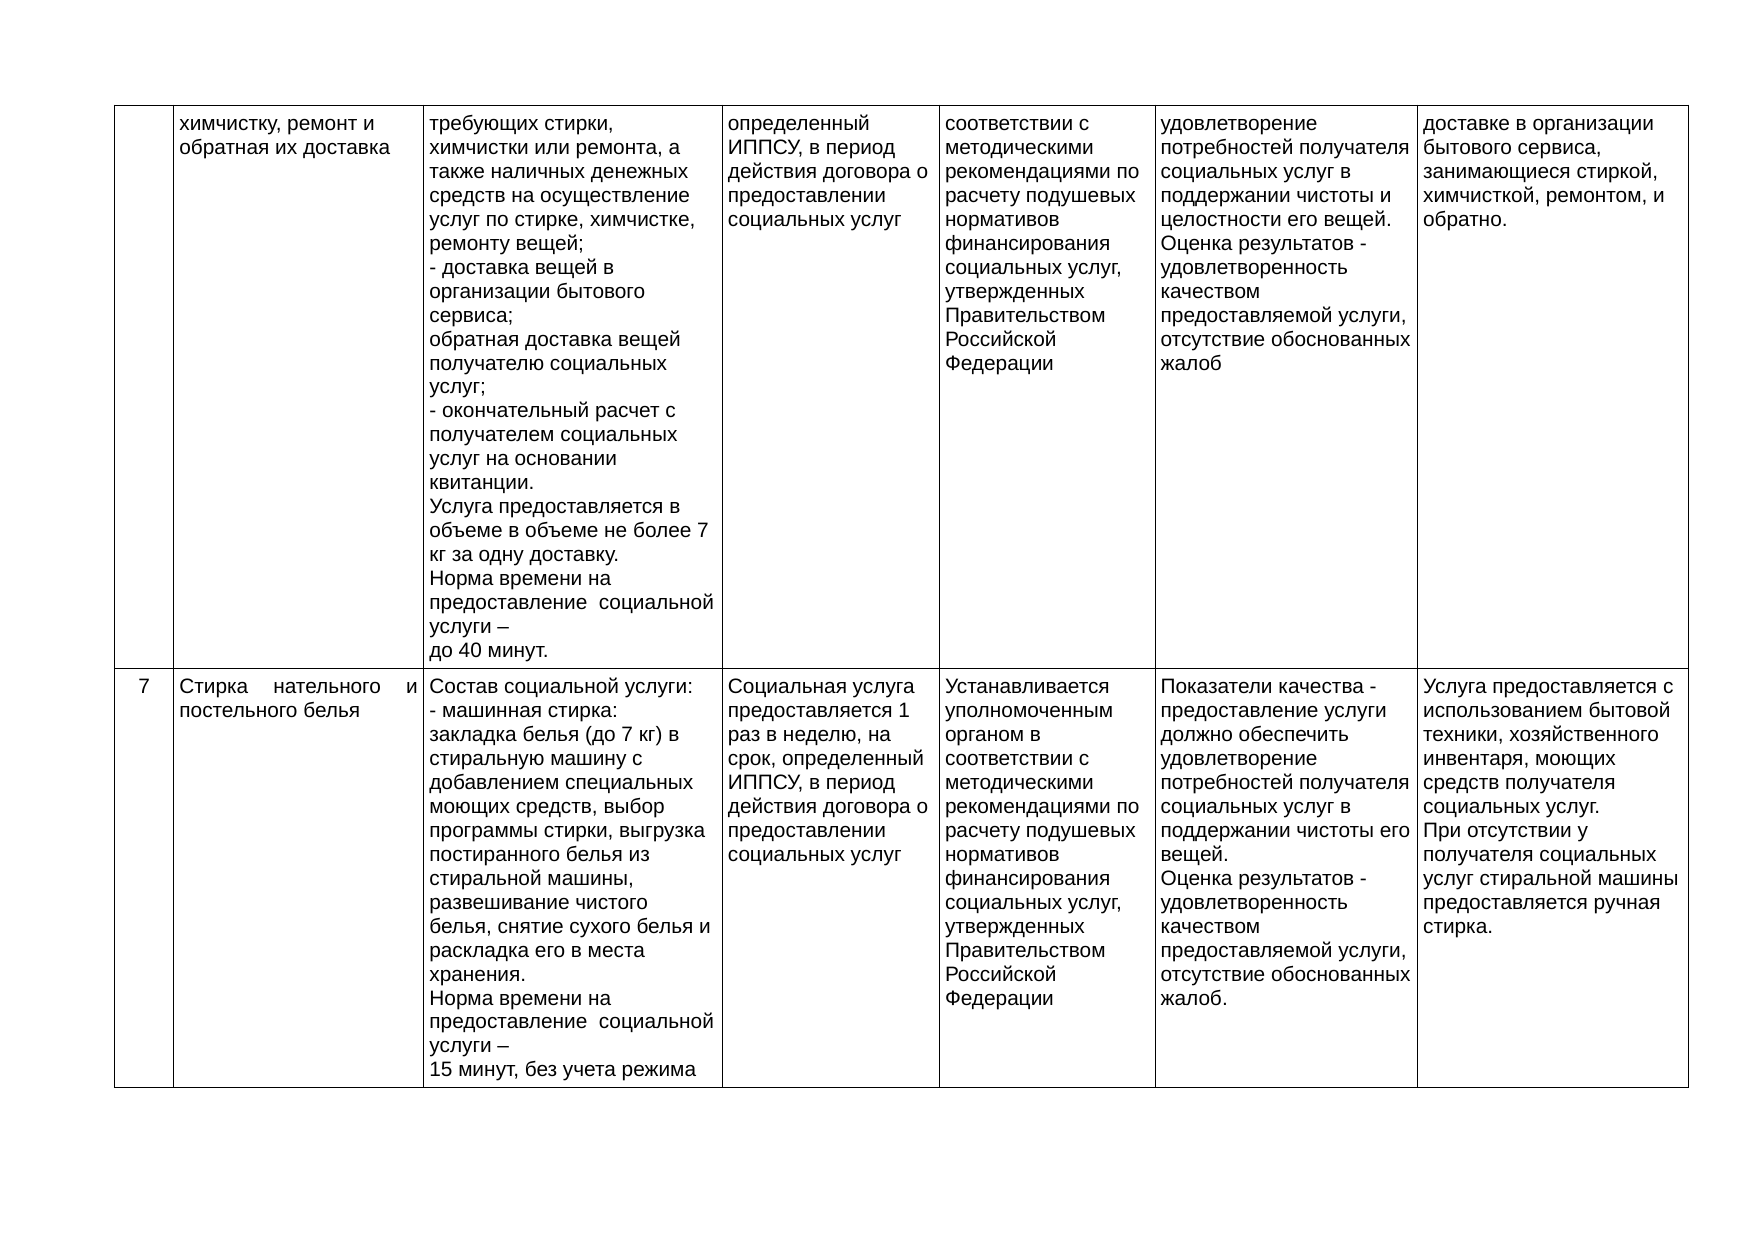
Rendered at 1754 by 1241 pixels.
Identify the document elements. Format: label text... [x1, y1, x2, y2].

table_cell Социальная услуга предоставляется 1 раз в неделю, на срок, определенный ИППСУ, в период действия договора о предоставлении социальных услуг [723, 669, 939, 1087]
table_cell [115, 106, 173, 668]
table_cell Стирка нательного и постельного белья [174, 669, 423, 1087]
table_cell Услуга предоставляется с использованием бытовой техники, хозяйственного инвентаря, моющих средств получателя социальных услуг. При отсутствии у получателя социальных услуг стиральной машины предоставляется ручная стирка. [1418, 669, 1688, 1087]
table_cell удовлетворение потребностей получателя социальных услуг в поддержании чистоты и целостности его вещей. Оценка результатов - удовлетворенность качеством предоставляемой услуги, отсутствие обоснованных жалоб [1156, 106, 1417, 668]
table_cell Устанавливается уполномоченным органом в соответствии с методическими рекомендациями по расчету подушевых нормативов финансирования социальных услуг, утвержденных Правительством Российской Федерации [940, 669, 1155, 1087]
table_cell доставке в организации бытового сервиса, занимающиеся стиркой, химчисткой, ремонтом, и обратно. [1418, 106, 1688, 668]
table_cell требующих стирки, химчистки или ремонта, а также наличных денежных средств на осуществление услуг по стирке, химчистке, ремонту вещей; - доставка вещей в организации бытового сервиса; обратная доставка вещей получателю социальных услуг; - окончательный расчет с получателем социальных услуг на основании квитанции. Услуга предоставляется в объеме в объеме не более 7 кг за одну доставку. Норма времени на предоставление социальной услуги – до 40 минут. [424, 106, 722, 668]
table_cell соответствии с методическими рекомендациями по расчету подушевых нормативов финансирования социальных услуг, утвержденных Правительством Российской Федерации [940, 106, 1155, 668]
table_cell химчистку, ремонт и обратная их доставка [174, 106, 423, 668]
table_cell 7 [115, 669, 173, 1087]
table_cell Показатели качества - предоставление услуги должно обеспечить удовлетворение потребностей получателя социальных услуг в поддержании чистоты его вещей. Оценка результатов - удовлетворенность качеством предоставляемой услуги, отсутствие обоснованных жалоб. [1156, 669, 1417, 1087]
table_cell Состав социальной услуги: - машинная стирка: закладка белья (до 7 кг) в стиральную машину с добавлением специальных моющих средств, выбор программы стирки, выгрузка постиранного белья из стиральной машины, развешивание чистого белья, снятие сухого белья и раскладка его в места хранения. Норма времени на предоставление социальной услуги – 15 минут, без учета режима [424, 669, 722, 1087]
table_cell определенный ИППСУ, в период действия договора о предоставлении социальных услуг [723, 106, 939, 668]
